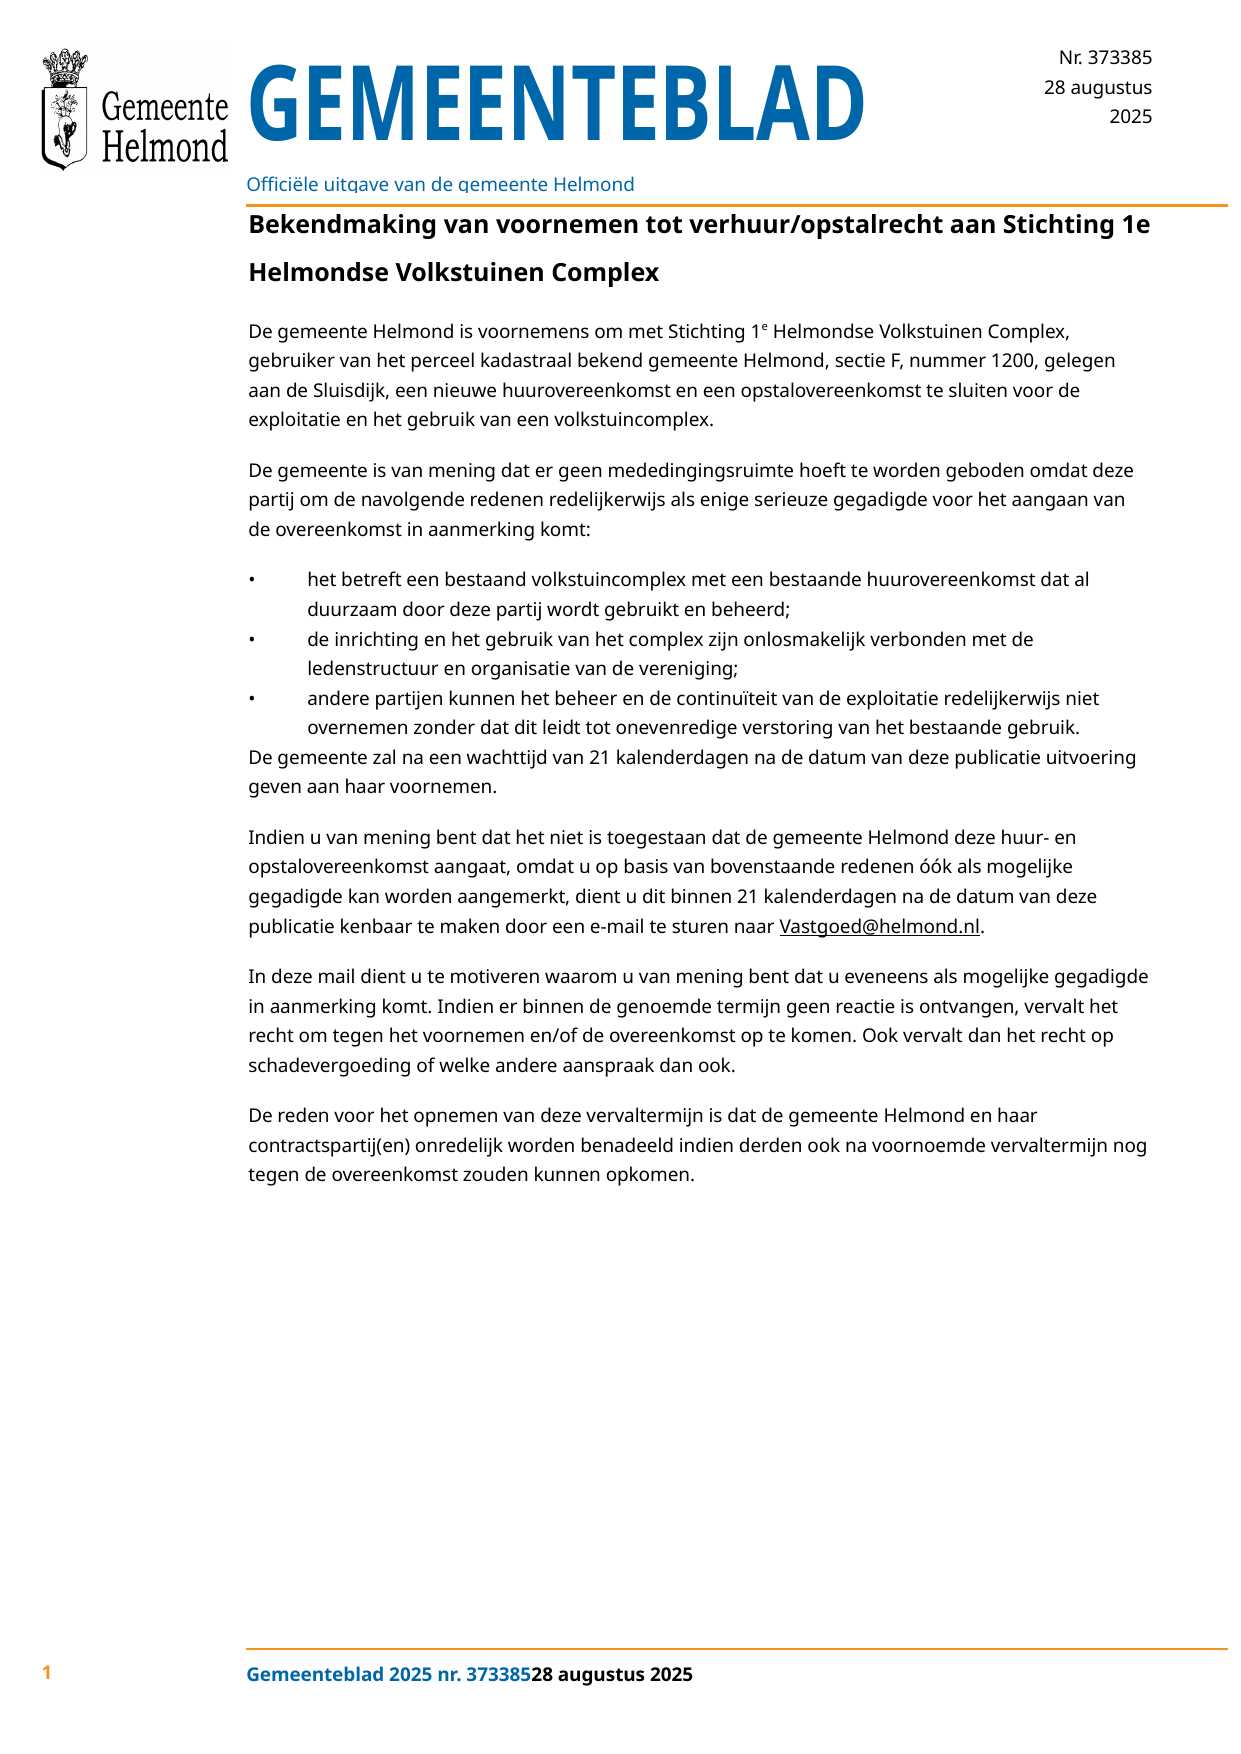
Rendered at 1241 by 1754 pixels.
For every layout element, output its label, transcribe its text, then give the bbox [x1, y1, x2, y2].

text De gemeente Helmond is voornemens om met Stichting 1e Helmondse Volkstuinen Complex, gebruiker van het perceel kadastraal bekend gemeente Helmond, sectie F, nummer 1200, gelegen aan de Sluisdijk, een nieuwe huurovereenkomst en een opstalovereenkomst te sluiten voor de exploitatie en het gebruik van een volkstuincomplex. [248, 318, 1152, 432]
text In deze mail dient u te motiveren waarom u van mening bent dat u eveneens als mogelijke gegadigde in aanmerking komt. Indien er binnen de genoemde termijn geen reactie is ontvangen, vervalt het recht om tegen het voornemen en/of de overeenkomst op te komen. Ook vervalt dan het recht op schadevergoeding of welke andere aanspraak dan ook. [248, 963, 1152, 1078]
list de inrichting en het gebruik van het complex zijn onlosmakelijk verbonden met de ledenstructuur en organisatie van de vereniging; [248, 626, 1152, 681]
list andere partijen kunnen het beheer en de continuïteit van de exploitatie redelijkerwijs niet overnemen zonder dat dit leidt tot onevenredige verstoring van het bestaande gebruik. [248, 685, 1152, 740]
text Bekendmaking van voornemen tot verhuur/opstalrecht aan Stichting 1e Helmondse Volkstuinen Complex [248, 207, 1152, 288]
text Indien u van mening bent dat het niet is toegestaan dat de gemeente Helmond deze huur- en opstalovereenkomst aangaat, omdat u op basis van bovenstaande redenen óók als mogelijke gegadigde kan worden aangemerkt, dient u dit binnen 21 kalenderdagen na de datum van deze publicatie kenbaar te maken door een e-mail te sturen naar Vastgoed@helmond.nl. [248, 824, 1152, 939]
picture [41, 47, 231, 172]
list het betreft een bestaand volkstuincomplex met een bestaande huurovereenkomst dat al duurzaam door deze partij wordt gebruikt en beheerd; [248, 567, 1152, 622]
text De reden voor het opnemen van deze vervaltermijn is dat de gemeente Helmond en haar contractspartij(en) onredelijk worden benadeeld indien derden ook na voornoemde vervaltermijn nog tegen de overeenkomst zouden kunnen opkomen. [248, 1102, 1152, 1187]
text De gemeente is van mening dat er geen mededingingsruimte hoeft te worden geboden omdat deze partij om de navolgende redenen redelijkerwijs als enige serieuze gegadigde voor het aangaan van de overeenkomst in aanmerking komt: [248, 457, 1152, 542]
text De gemeente zal na een wachttijd van 21 kalenderdagen na de datum van deze publicatie uitvoering geven aan haar voornemen. [248, 744, 1152, 799]
